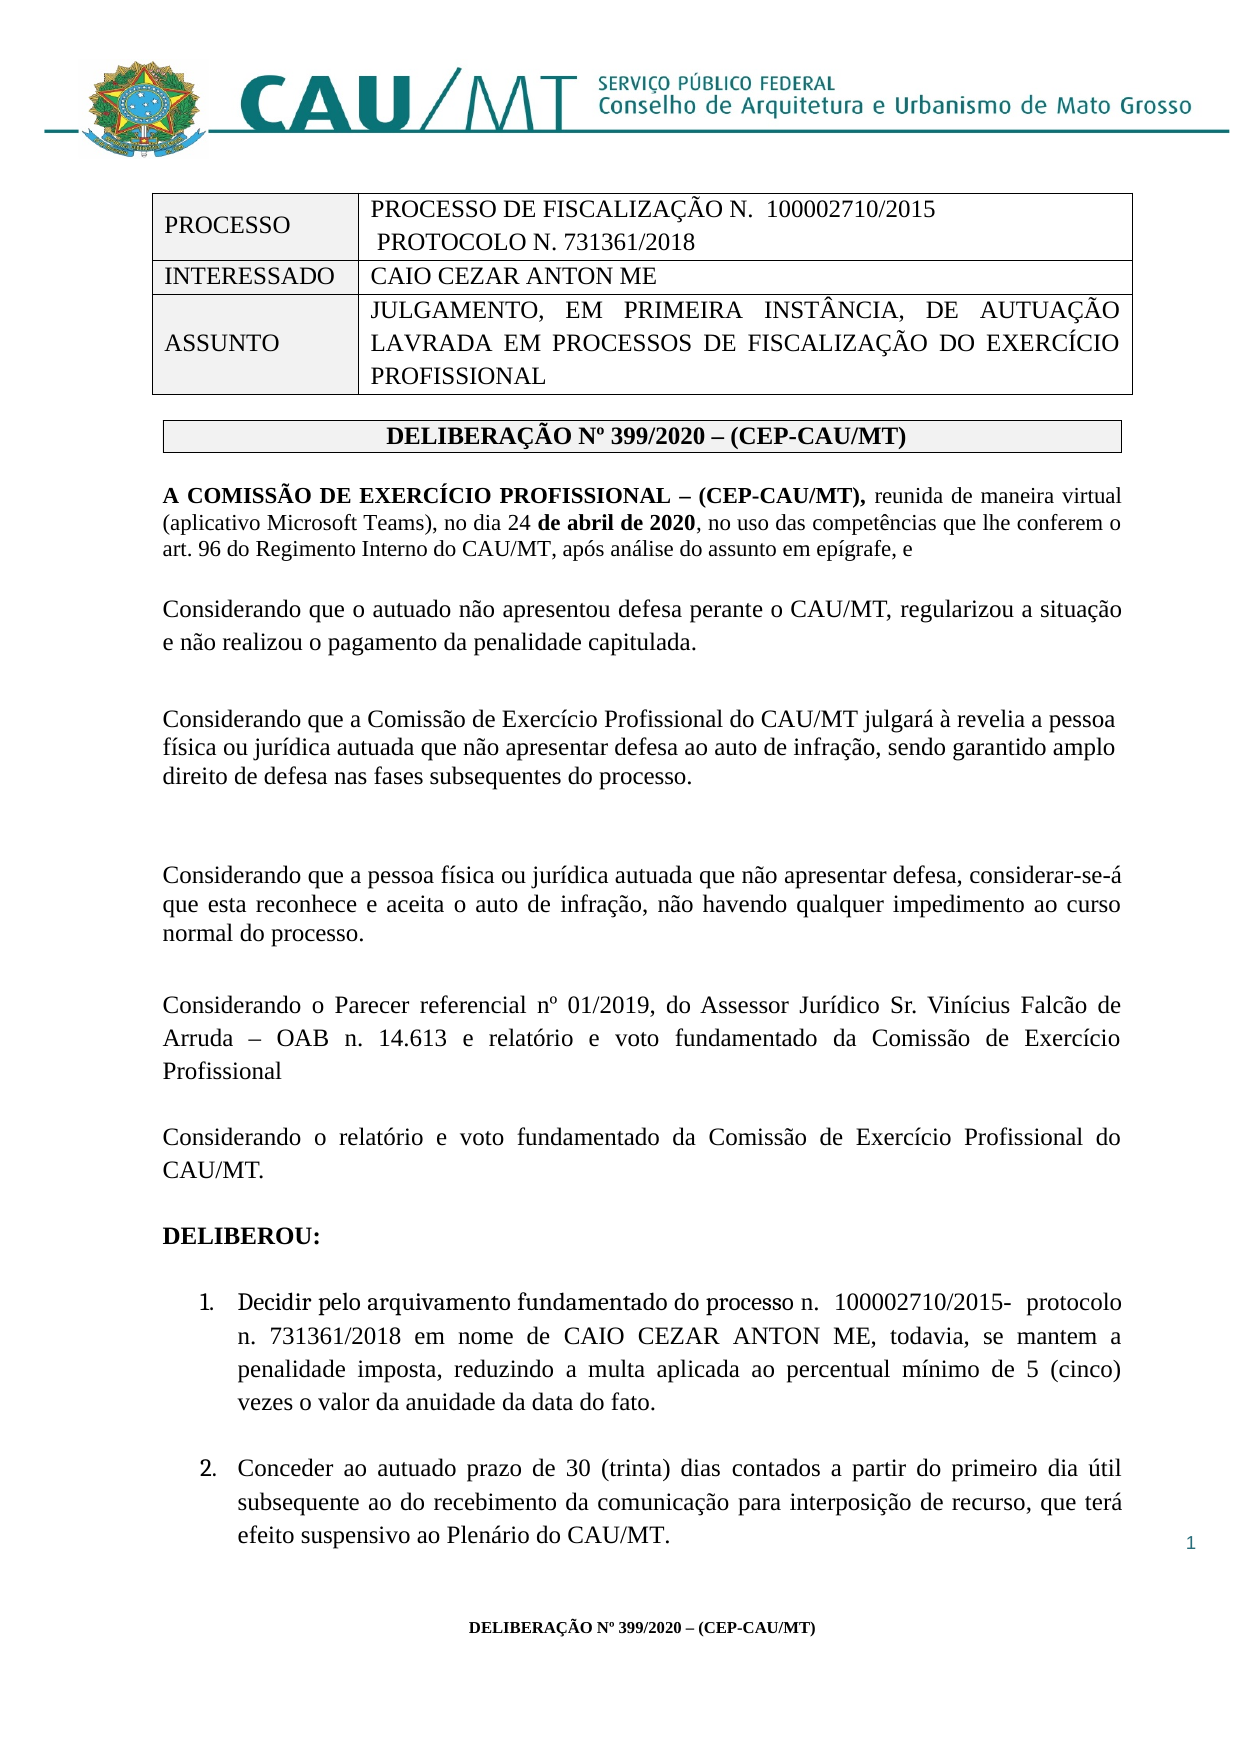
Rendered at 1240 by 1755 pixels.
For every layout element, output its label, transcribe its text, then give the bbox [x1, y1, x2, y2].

table_cell CAIO CEZAR ANTON ME [359, 261, 1132, 294]
text Considerando o relatório e voto fundamentado da Comissão de Exercício Profissional do CAU/MT. [162, 1122, 1122, 1184]
text Considerando o Parecer referencial nº 01/2019, do Assessor Jurídico Sr. Vinícius Falcão de Arruda – OAB n. 14.613 e relatório e voto fundamentado da Comissão de Exercício Profissional [162, 990, 1122, 1085]
text Considerando que a Comissão de Exercício Profissional do CAU/MT julgará à revelia a pessoa física ou jurídica autuada que não apresentar defesa ao auto de infração, sendo garantido amplo direito de defesa nas fases subsequentes do processo. [162, 704, 1122, 790]
text DELIBERAÇÃO Nº 399/2020 – (CEP-CAU/MT) [164, 421, 1121, 452]
table_cell JULGAMENTO, EM PRIMEIRA INSTÂNCIA, DE AUTUAÇÃO LAVRADA EM PROCESSOS DE FISCALIZAÇÃO DO EXERCÍCIO PROFISSIONAL [359, 295, 1132, 394]
text A COMISSÃO DE EXERCÍCIO PROFISSIONAL – (CEP-CAU/MT), reunida de maneira virtual (aplicativo Microsoft Teams), no dia 24 de abril de 2020, no uso das competências que lhe conferem o art. 96 do Regimento Interno do CAU/MT, após análise do assunto em epígrafe, e [162, 482, 1122, 561]
text DELIBEROU: [162, 1221, 1122, 1250]
table_cell ASSUNTO [153, 295, 358, 394]
table_cell INTERESSADO [153, 261, 358, 294]
list Decidir pelo arquivamento fundamentado do processo n. 100002710/2015- protocolo n. 731361/2018 em nome de CAIO CEZAR ANTON ME, todavia, se mantem a penalidade imposta, reduzindo a multa aplicada ao percentual mínimo de 5 (cinco) vezes o valor da anuidade da data do fato. [200, 1287, 1122, 1416]
text Considerando que o autuado não apresentou defesa perante o CAU/MT, regularizou a situação e não realizou o pagamento da penalidade capitulada. [162, 594, 1122, 656]
table_header PROCESSO [153, 194, 358, 260]
text Considerando que a pessoa física ou jurídica autuada que não apresentar defesa, considerar-se-á que esta reconhece e aceita o auto de infração, não havendo qualquer impedimento ao curso normal do processo. [162, 860, 1122, 947]
list Conceder ao autuado prazo de 30 (trinta) dias contados a partir do primeiro dia útil subsequente ao do recebimento da comunicação para interposição de recurso, que terá efeito suspensivo ao Plenário do CAU/MT. [200, 1453, 1122, 1549]
table_header PROCESSO DE FISCALIZAÇÃO N. 100002710/2015 PROTOCOLO N. 731361/2018 [359, 194, 1132, 260]
